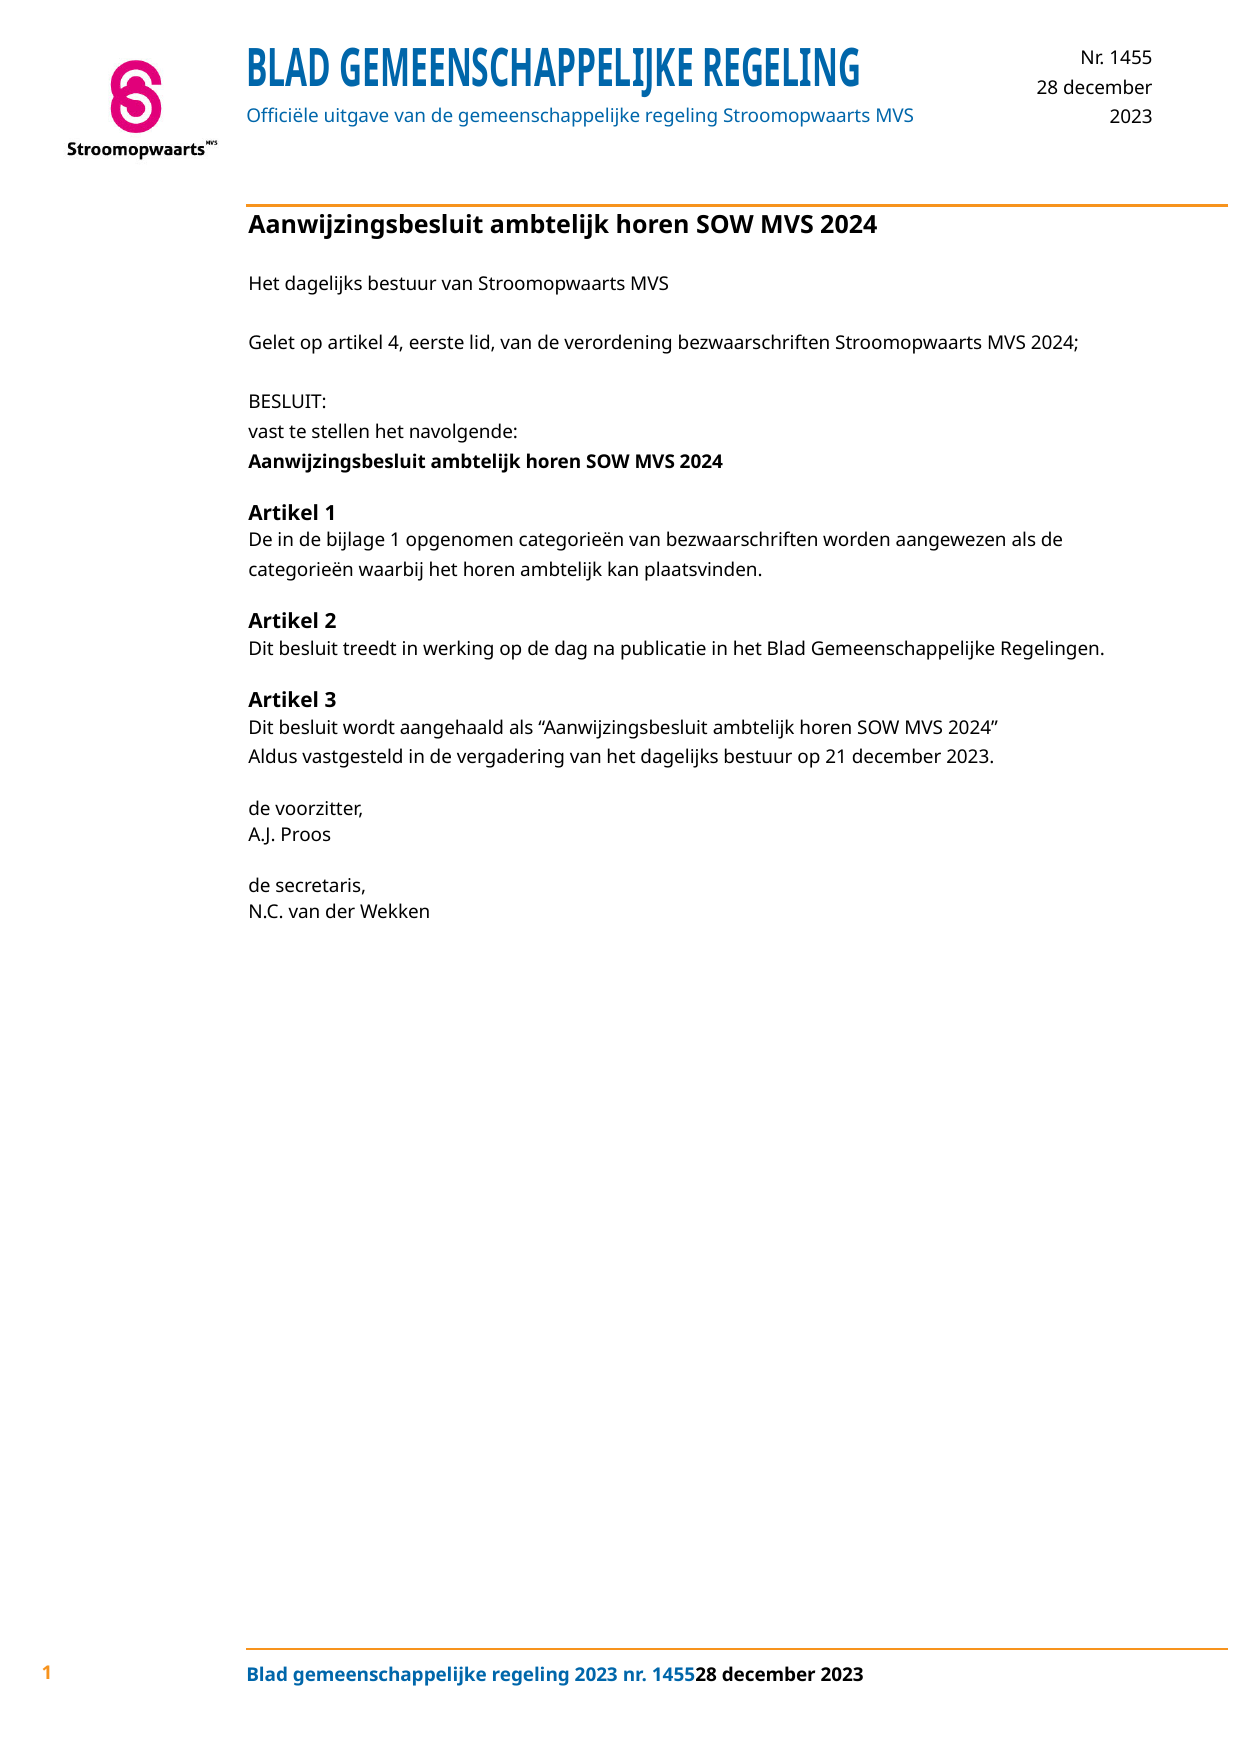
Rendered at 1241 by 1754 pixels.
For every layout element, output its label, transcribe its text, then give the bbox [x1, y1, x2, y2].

text Aanwijzingsbesluit ambtelijk horen SOW MVS 2024 [248, 207, 1152, 241]
text Aldus vastgesteld in de vergadering van het dagelijks bestuur op 21 december 2023. [248, 743, 1152, 769]
text de secretaris, [248, 872, 1152, 898]
text Artikel 1 [248, 498, 1152, 527]
text Het dagelijks bestuur van Stroomopwaarts MVS [248, 270, 1152, 296]
text A.J. Proos [248, 821, 1152, 846]
text Aanwijzingsbesluit ambtelijk horen SOW MVS 2024 [248, 448, 1152, 473]
text De in de bijlage 1 opgenomen categorieën van bezwaarschriften worden aangewezen als de categorieën waarbij het horen ambtelijk kan plaatsvinden. [248, 527, 1152, 582]
picture [41, 47, 231, 172]
text Artikel 3 [248, 686, 1152, 714]
text de voorzitter, [248, 795, 1152, 821]
text Gelet op artikel 4, eerste lid, van de verordening bezwaarschriften Stroomopwaarts MVS 2024; [248, 329, 1152, 355]
text Dit besluit wordt aangehaald als “Aanwijzingsbesluit ambtelijk horen SOW MVS 2024” [248, 714, 1152, 740]
text Artikel 2 [248, 607, 1152, 635]
text N.C. van der Wekken [248, 898, 1152, 924]
text Dit besluit treedt in werking op de dag na publicatie in het Blad Gemeenschappelijke Regelingen. [248, 635, 1152, 661]
text BESLUIT: [248, 389, 1152, 414]
text vast te stellen het navolgende: [248, 418, 1152, 444]
